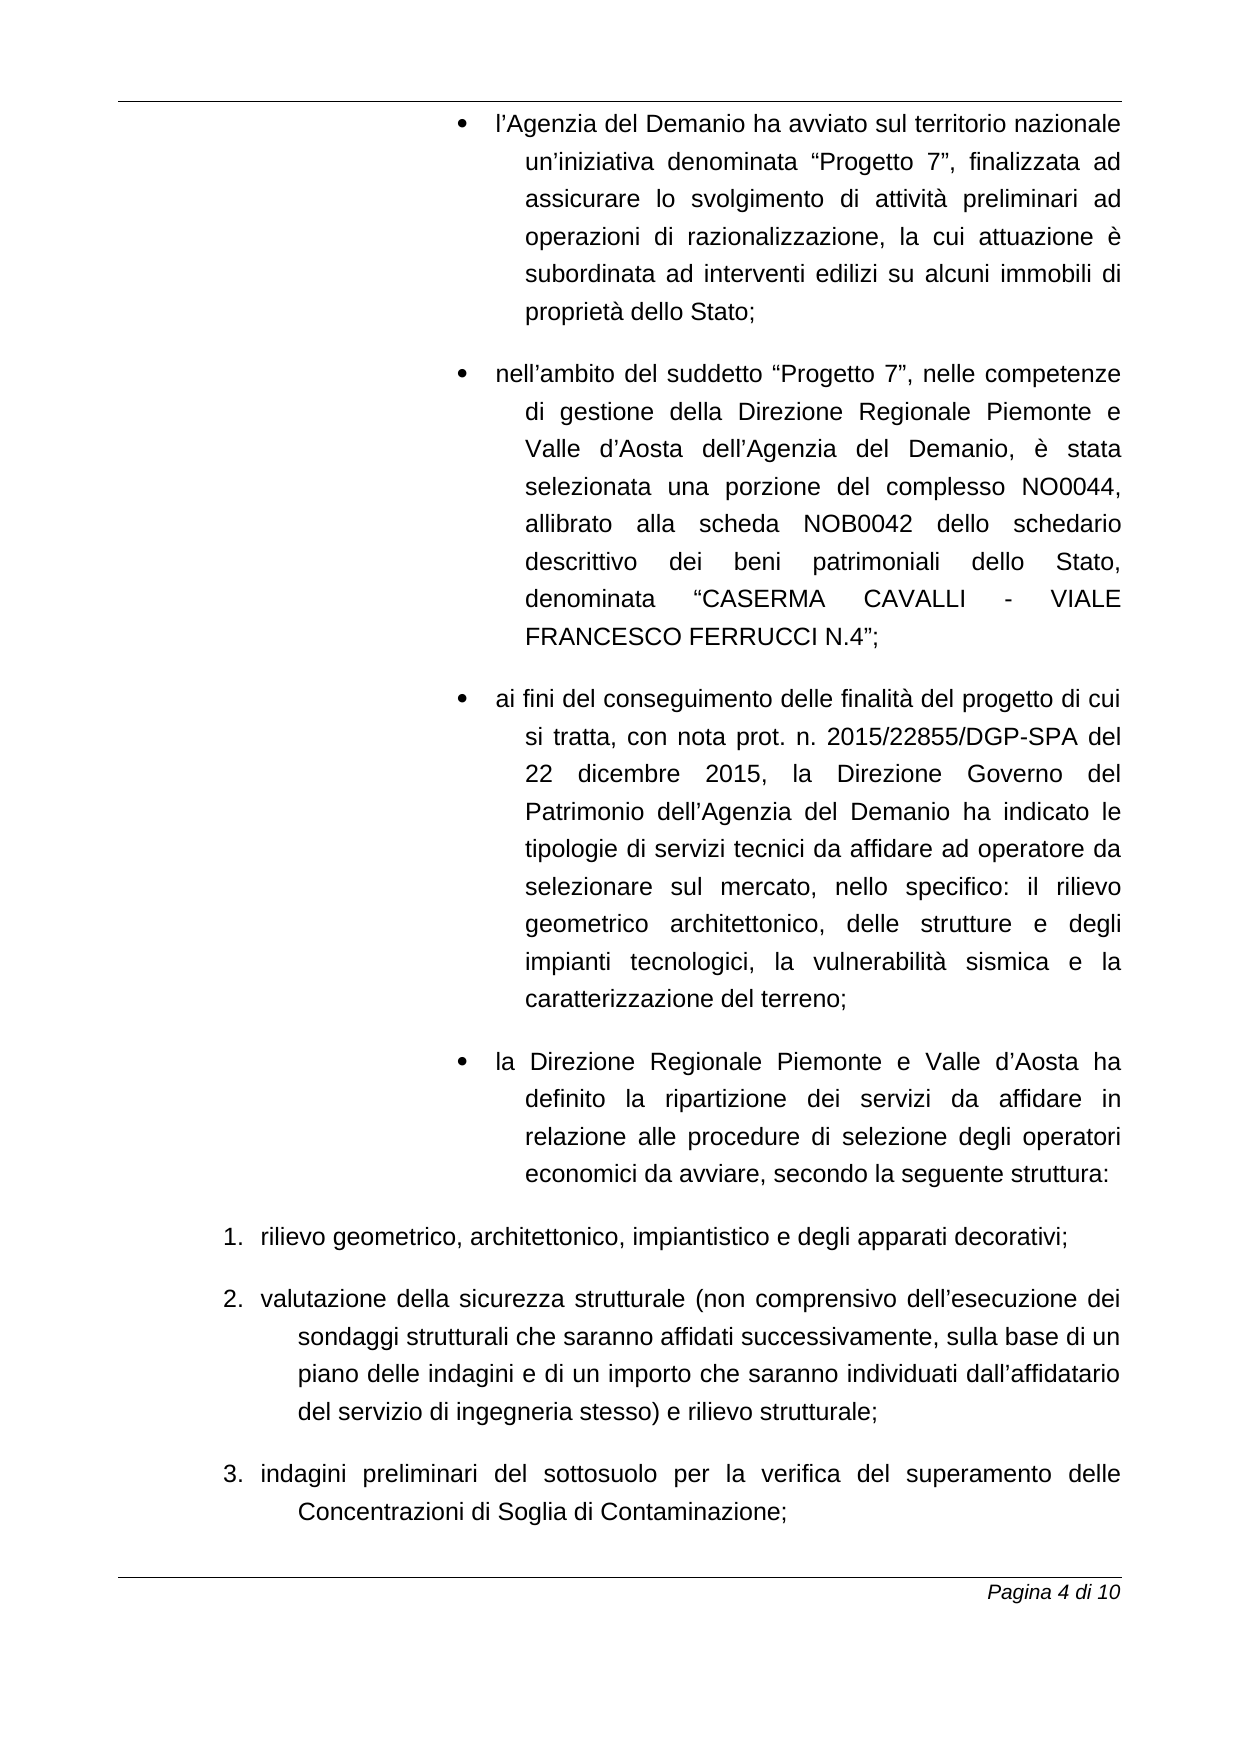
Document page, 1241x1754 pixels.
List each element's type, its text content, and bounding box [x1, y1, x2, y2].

list l’Agenzia del Demanio ha avviato sul territorio nazionale un’iniziativa denominata “Progetto 7”, finalizzata ad assicurare lo svolgimento di attività preliminari ad operazioni di razionalizzazione, la cui attuazione è subordinata ad interventi edilizi su alcuni immobili di proprietà dello Stato; [458, 103, 1122, 328]
list ai fini del conseguimento delle finalità del progetto di cui si tratta, con nota prot. n. 2015/22855/DGP-SPA del 22 dicembre 2015, la Direzione Governo del Patrimonio dell’Agenzia del Demanio ha indicato le tipologie di servizi tecnici da affidare ad operatore da selezionare sul mercato, nello specifico: il rilievo geometrico architettonico, delle strutture e degli impianti tecnologici, la vulnerabilità sismica e la caratterizzazione del terreno; [458, 678, 1122, 1015]
list la Direzione Regionale Piemonte e Valle d’Aosta ha definito la ripartizione dei servizi da affidare in relazione alle procedure di selezione degli operatori economici da avviare, secondo la seguente struttura: [458, 1040, 1122, 1190]
list indagini preliminari del sottosuolo per la verifica del superamento delle Concentrazioni di Soglia di Contaminazione; [223, 1453, 1122, 1528]
list valutazione della sicurezza strutturale (non comprensivo dell’esecuzione dei sondaggi strutturali che saranno affidati successivamente, sulla base di un piano delle indagini e di un importo che saranno individuati dall’affidatario del servizio di ingegneria stesso) e rilievo strutturale; [223, 1278, 1122, 1428]
list nell’ambito del suddetto “Progetto 7”, nelle competenze di gestione della Direzione Regionale Piemonte e Valle d’Aosta dell’Agenzia del Demanio, è stata selezionata una porzione del complesso NO0044, allibrato alla scheda NOB0042 dello schedario descrittivo dei beni patrimoniali dello Stato, denominata “CASERMA CAVALLI - VIALE FRANCESCO FERRUCCI N.4”; [458, 353, 1122, 653]
list rilievo geometrico, architettonico, impiantistico e degli apparati decorativi; [223, 1215, 1122, 1253]
